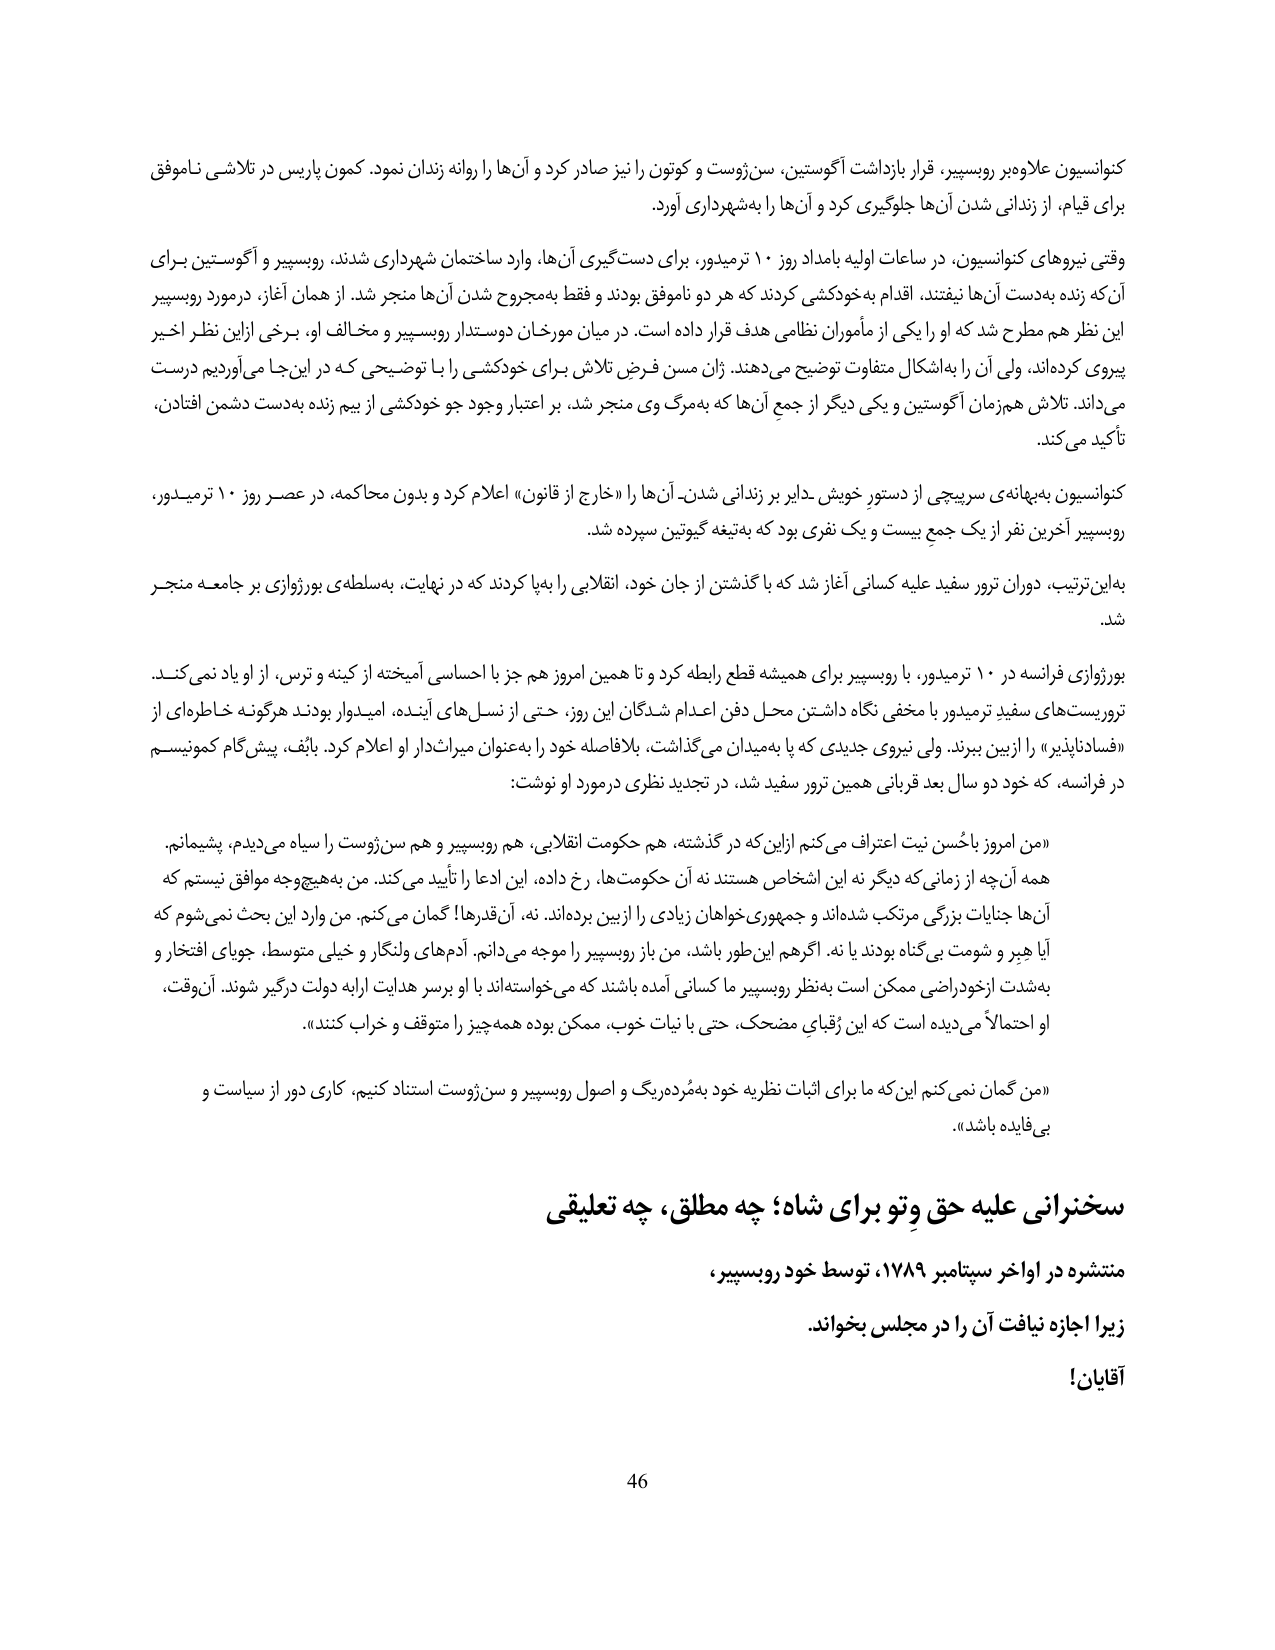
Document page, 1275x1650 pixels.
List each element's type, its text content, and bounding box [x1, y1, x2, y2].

text آقایان! [150, 1361, 1125, 1397]
text «من گمان نمی‌کنم این‌که ما برای اثبات نظریه خود به‌مُرده‌ریگ و اصول روبسپیر و سن‌ژوست استناد کنیم، کاری دور از سیاست و بی‌فایده باشد». [150, 1071, 1050, 1143]
subtitle سخنرانی علیه حق وِتو برای شاه؛ چه مطلق، چه تعلیقی [150, 1183, 1125, 1232]
text کنوانسیون به‌بهانه‌ی سرپیچی از دستورِ خویش ـ‌دایر بر زندانی شدن‌ـ آن‌ها را «خارج از قانون» اعلام کرد و بدون محاکمه، در عصر روز ۱۰ ترمیدور، روبسپیر آخرین نفر از یک جمعِ بیست و یک نفری بود که به‌تیغه گیوتین سپرده شد. [150, 475, 1125, 547]
text وقتی نیروهای کنوانسیون، در ساعات اولیه بامداد روز ۱۰ ترمیدور، برای دست‌گیری آن‌ها، وارد ساختمان شهرداری شدند، روبسپیر و آگوستین برای آن‌که زنده به‌دست آن‌ها نیفتند، اقدام به‌خودکشی کردند که هر دو ناموفق بودند و فقط به‌مجروح شدن آن‌ها منجر شد. از همان آغاز، در‌مورد روبسپیر این نظر هم مطرح شد که او را یکی از مأموران نظامی هدف قرار داده است. در میان مورخان دوستدار روبسپیر و مخالف او، برخی از‌این نظر اخیر پیروی کرده‌اند، ولی آن را به‌اشکال متفاوت توضیح می‌دهند. ژان مسن فرضِ تلاش برای خودکشی را با توضیحی که در این‌جا می‌آوردیم درست می‌داند. تلاش هم‌زمان آگوستین و یکی دیگر از جمعِ آن‌ها که به‌مرگ وی منجر شد، بر اعتبار وجود جو خودکشی از بیم زنده به‌دست دشمن افتادن، تأکید می‌کند. [150, 240, 1125, 457]
text زیرا اجازه نیافت آن را در مجلس بخواند. [150, 1307, 1125, 1343]
text «من امروز با‌حُسن نیت اعتراف می‌کنم از‌این‌که در گذشته، هم حکومت انقلابی، هم روبسپیر و هم سن‌ژوست را سیاه می‌دیدم، پشیمانم. همه آن‌چه از زمانی‌که دیگر نه این اشخاص هستند نه آن حکومت‌ها، رخ داده، این ادعا را تأیید می‌کند. من به‌هیچ‌وجه موافق نیستم که آن‌ها جنایات بزرگی مرتکب شده‌اند و جمهوری‌خواهان زیادی را از‌بین برده‌اند. نه، آن‌قدرها! گمان می‌کنم. من وارد این بحث نمی‌شوم که آیا هِبِر و شومت بی‌گناه بودند یا نه. اگر‌هم این‌طور باشد، من باز روبسپیر را موجه می‌دانم. آدم‌های ولنگار و خیلی متوسط، جویای افتخار و به‌شدت از‌خود‌راضی ممکن است به‌نظر روبسپیر ما کسانی آمده باشند که می‌خواسته‌اند با او بر‌سر هدایت ارابه دولت درگیر شوند. آن‌وقت، او احتمالاً می‌دیده است که این رُقبایِ مضحک، حتی با نیات خوب، ممکن بوده همه‌چیز را متوقف و خراب کنند». [150, 824, 1050, 1041]
text بورژوازی فرانسه در ۱۰ ترمیدور، با روبسپیر برای همیشه قطع رابطه کرد و تا همین امروز هم جز با احساسی آمیخته از کینه و ترس، از او یاد نمی‌کند. تروریست‌های سفیدِ ترمیدور با مخفی نگاه‌ داشتن محل دفن اعدام ‌شدگان این روز، حتی از نسل‌های آینده، امیدوار بودند هرگونه خاطره‌ای از «فساد‌ناپذیر» را از‌بین ببرند. ولی نیروی جدیدی که پا به‌میدان می‌گذاشت، بلافاصله خود را به‌عنوان میراث‌دار او اعلام کرد. بابُف، پیش‌گام کمونیسم در فرانسه، که خود دو سال بعد قربانی همین ترور سفید شد، در تجدید نظری در‌مورد او نوشت: [150, 655, 1125, 800]
text منتشره در اواخر سپتامبر ۱۷۸۹، توسط خود روبسپیر، [150, 1253, 1125, 1289]
text به‌این‌ترتیب، دوران ترور سفید علیه کسانی آغاز شد که با گذشتن از جان خود، انقلابی را به‌پا کردند که در ‌نهایت، به‌سلطه‌ی بورژوازی بر جامعه منجر شد. [150, 565, 1125, 637]
text کنوانسیون علاوه‌بر روبسپیر، قرار بازداشت آگوستین، سن‌ژوست و کوتون را نیز صادر کرد و آن‌ها را روانه زندان نمود. کمون پاریس در تلاشی ناموفق برای قیام، از زندانی شدن آن‌ها جلوگیری کرد و آن‌ها را به‌شهرداری آورد. [150, 150, 1125, 222]
